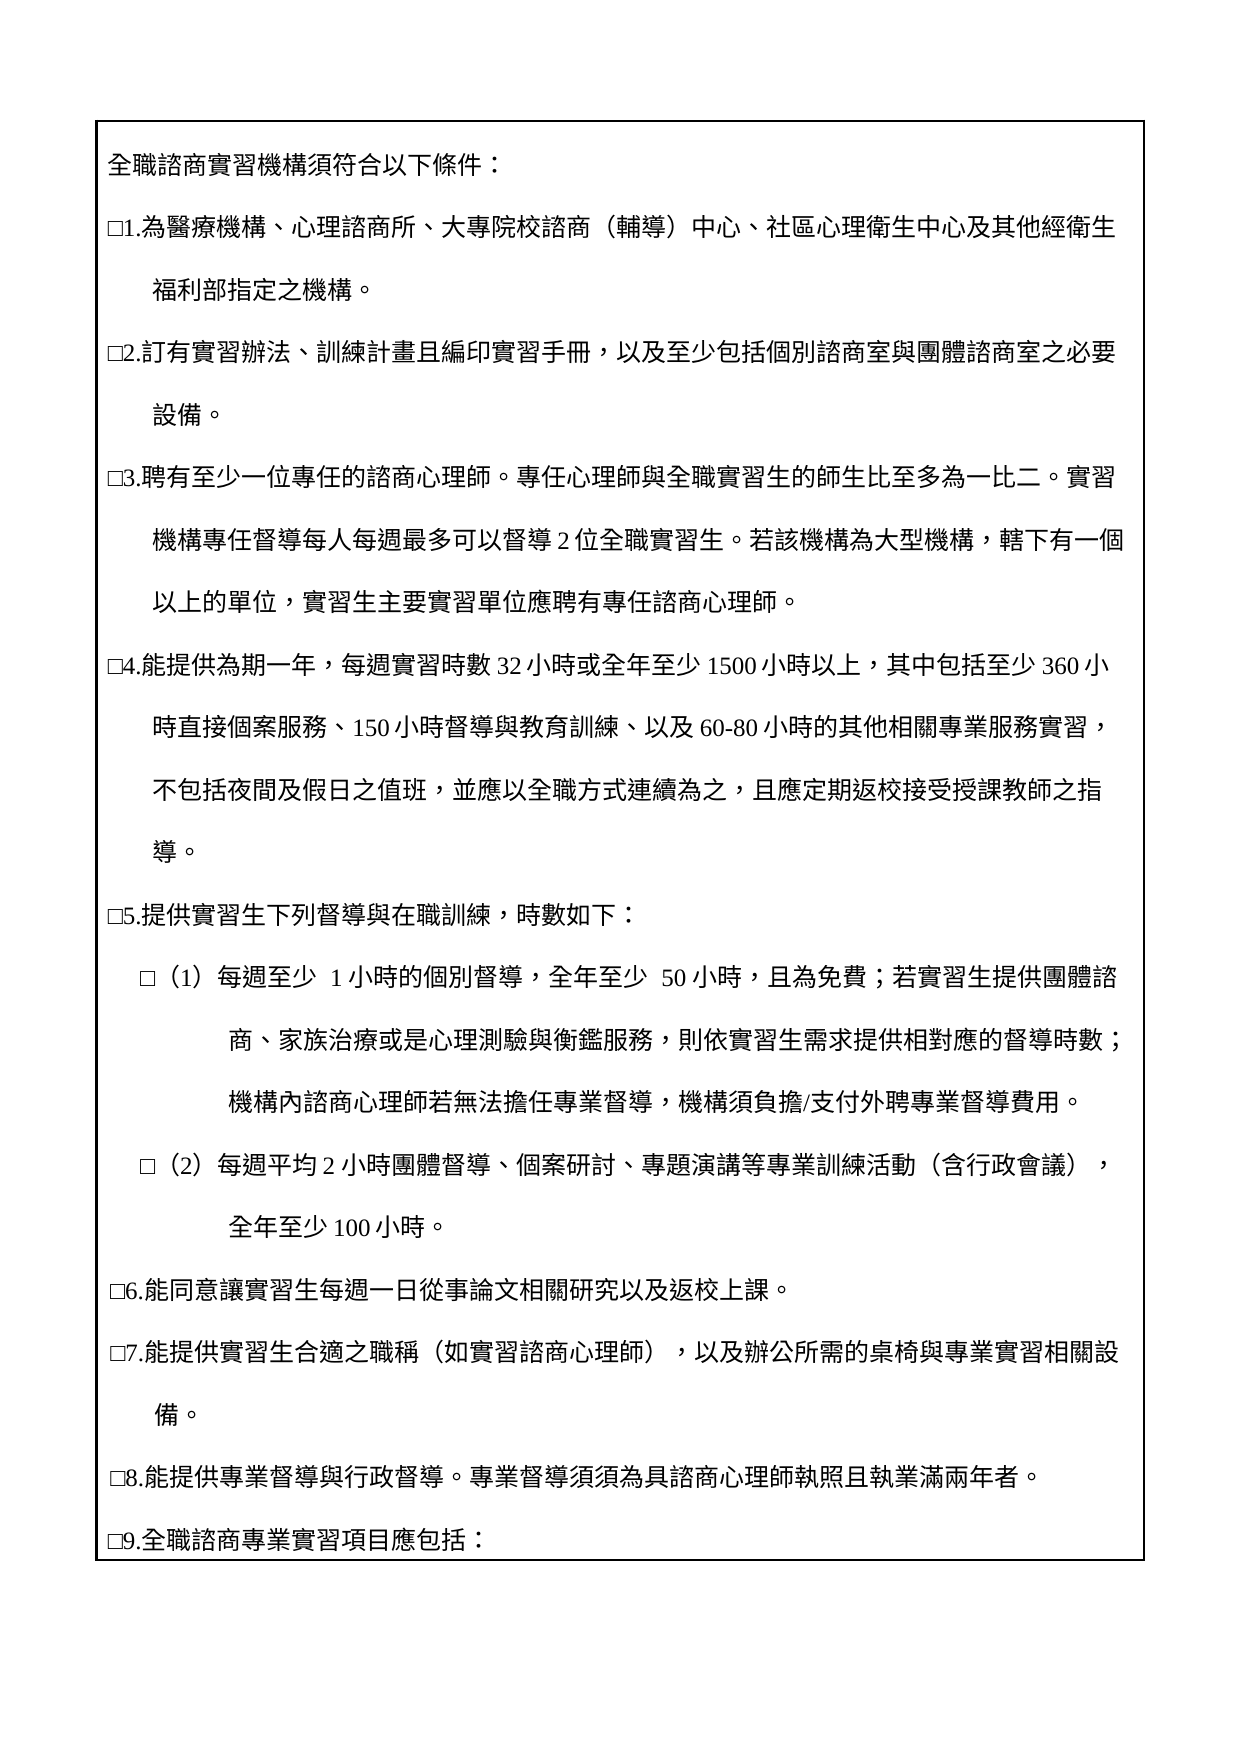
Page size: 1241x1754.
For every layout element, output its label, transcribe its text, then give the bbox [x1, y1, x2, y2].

table_cell 全職諮商實習機構須符合以下條件： □1.為醫療機構、心理諮商所、大專院校諮商（輔導）中心、社區心理衛生中心及其他經衛生福利部指定之機構。 □2.訂有實習辦法、訓練計畫且編印實習手冊，以及至少包括個別諮商室與團體諮商室之必要設備。 □3.聘有至少一位專任的諮商心理師。專任心理師與全職實習生的師生比至多為一比二。實習機構專任督導每人每週最多可以督導2位全職實習生。若該機構為大型機構，轄下有一個以上的單位，實習生主要實習單位應聘有專任諮商心理師。 □4.能提供為期一年，每週實習時數32小時或全年至少1500小時以上，其中包括至少360小時直接個案服務、150小時督導與教育訓練、以及60-80小時的其他相關專業服務實習，不包括夜間及假日之值班，並應以全職方式連續為之，且應定期返校接受授課教師之指導。 □5.提供實習生下列督導與在職訓練，時數如下： □（1）每週至少 1 小時的個別督導，全年至少 50 小時，且為免費；若實習生提供團體諮商、家族治療或是心理測驗與衡鑑服務，則依實習生需求提供相對應的督導時數；機構內諮商心理師若無法擔任專業督導，機構須負擔/支付外聘專業督導費用。 □（2）每週平均2 小時團體督導、個案研討、專題演講等專業訓練活動（含行政會議），全年至少100小時。 □6.能同意讓實習生每週一日從事論文相關研究以及返校上課。 □7.能提供實習生合適之職稱（如實習諮商心理師），以及辦公所需的桌椅與專業實習相關設備。 □8.能提供專業督導與行政督導。專業督導須須為具諮商心理師執照且執業滿兩年者。 □9.全職諮商專業實習項目應包括： [98, 122, 1143, 1559]
